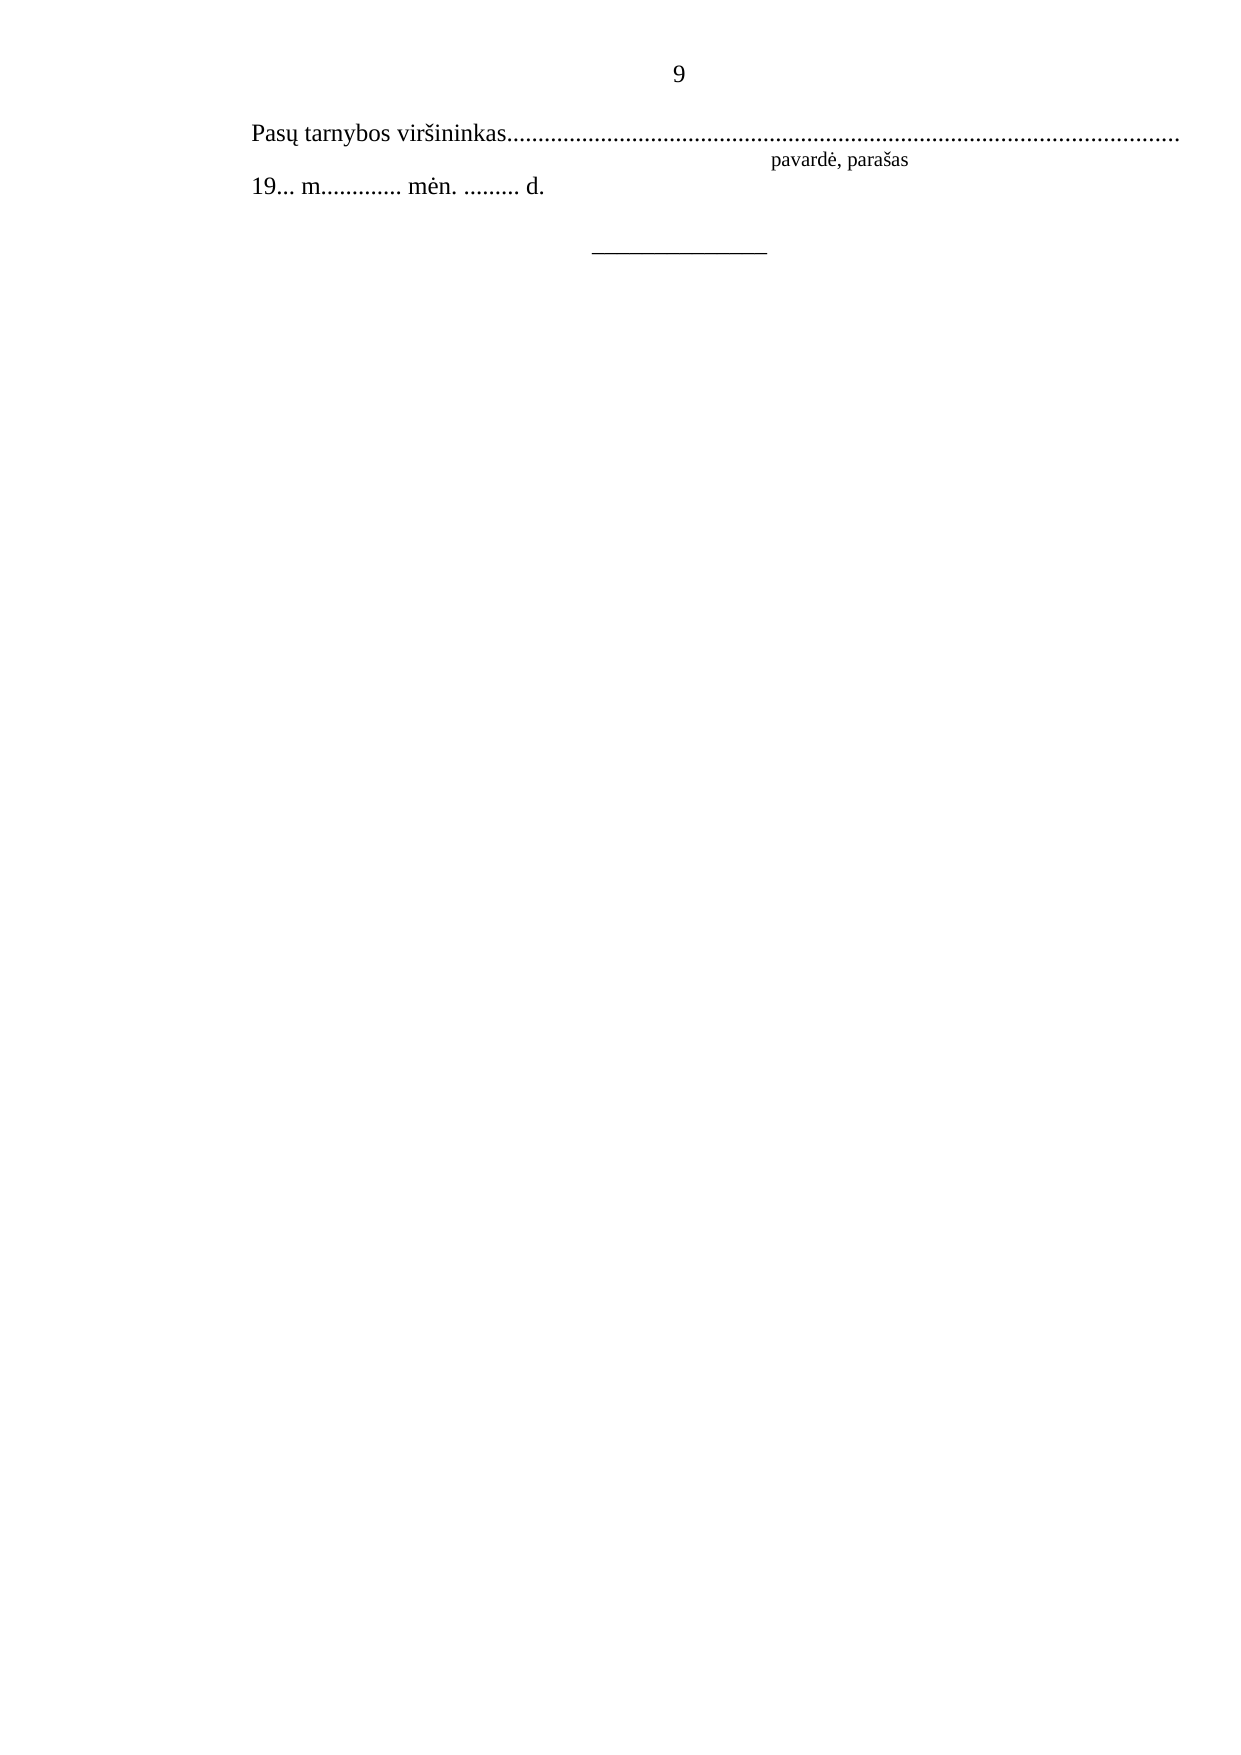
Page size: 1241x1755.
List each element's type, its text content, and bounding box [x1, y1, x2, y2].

text ______________ [177, 228, 1181, 257]
text 19... m............. mėn. ......... d. [177, 171, 1181, 200]
text pavardė, parašas [177, 147, 1181, 171]
text Pasų tarnybos viršininkas [177, 118, 1181, 147]
